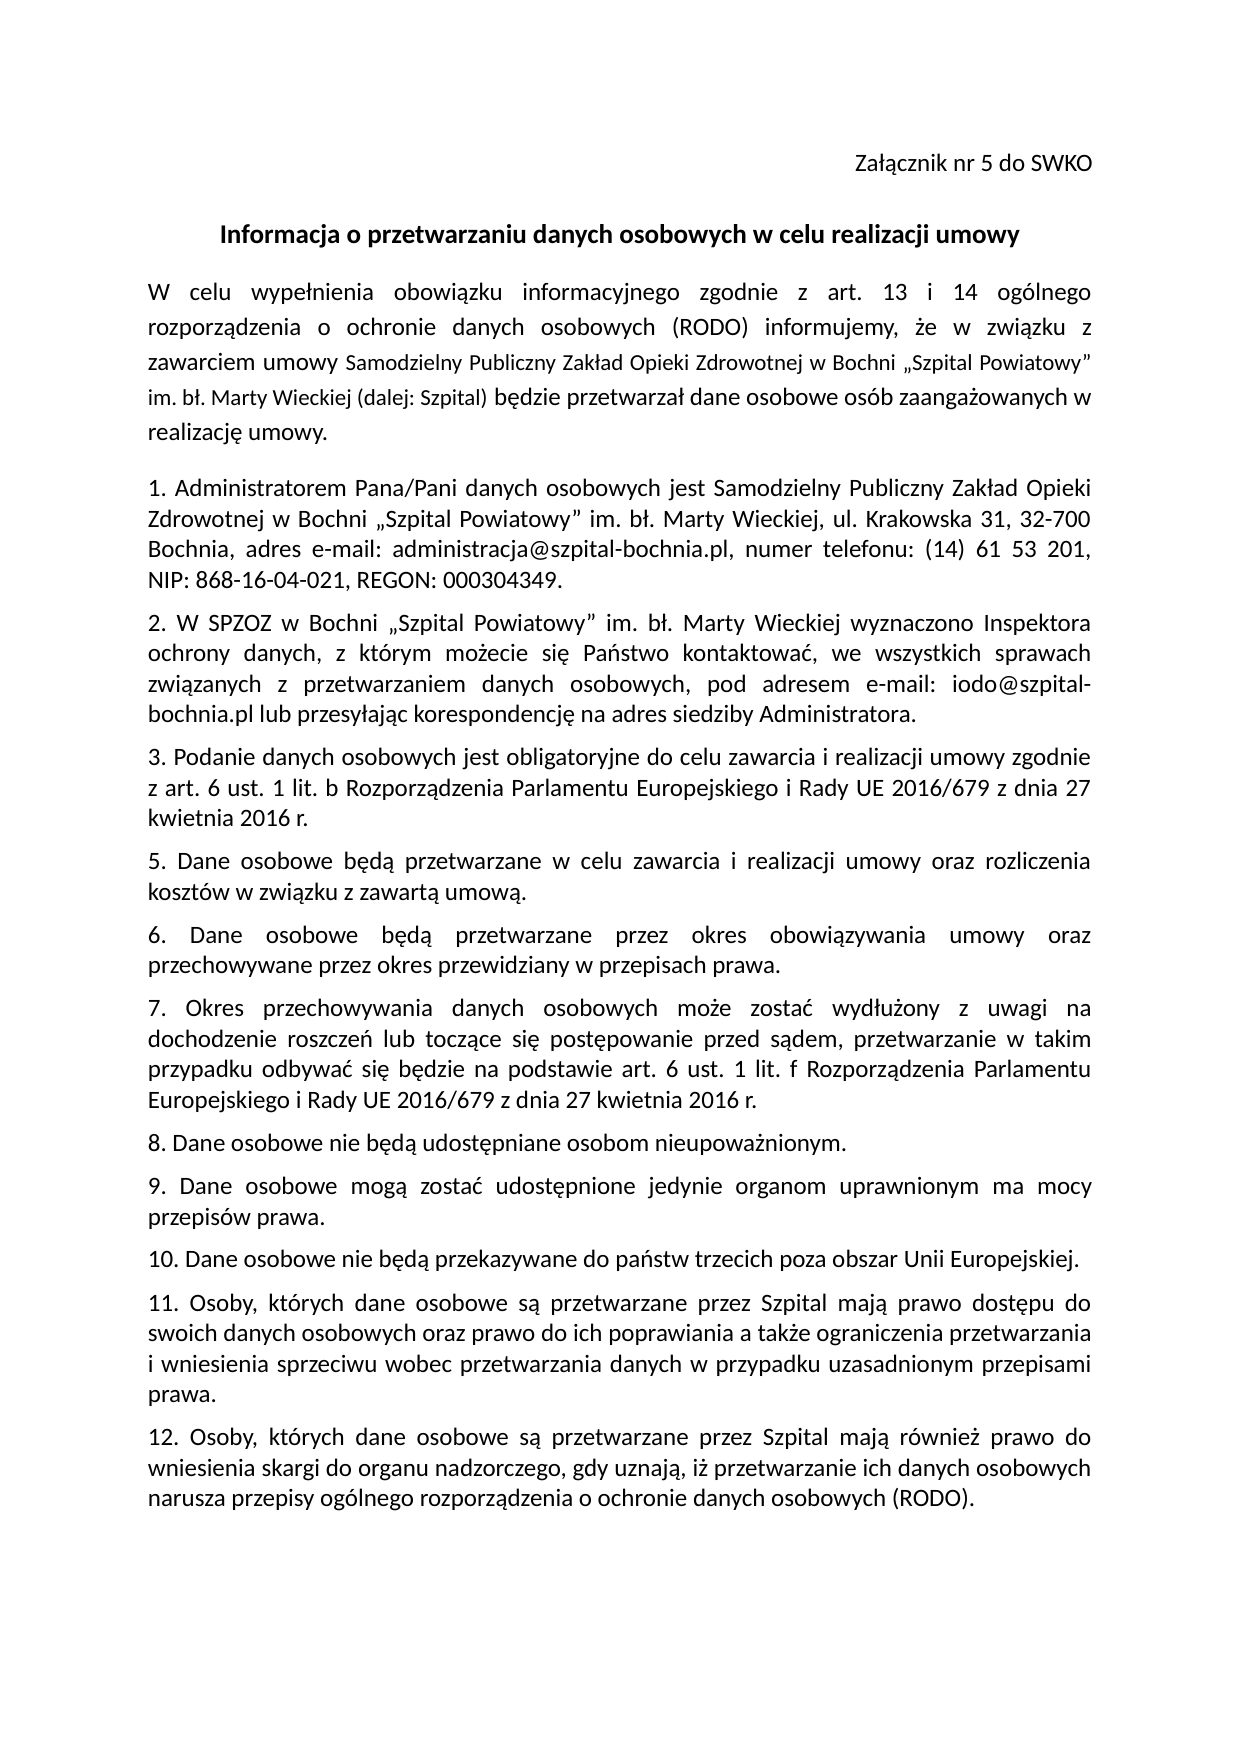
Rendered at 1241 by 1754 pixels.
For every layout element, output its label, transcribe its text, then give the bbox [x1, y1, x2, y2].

text 10. Dane osobowe nie będą przekazywane do państw trzecich poza obszar Unii Europejskiej. [148, 1244, 1093, 1274]
text 5. Dane osobowe będą przetwarzane w celu zawarcia i realizacji umowy oraz rozliczenia kosztów w związku z zawartą umową. [148, 845, 1093, 906]
text 3. Podanie danych osobowych jest obligatoryjne do celu zawarcia i realizacji umowy zgodnie z art. 6 ust. 1 lit. b Rozporządzenia Parlamentu Europejskiego i Rady UE 2016/679 z dnia 27 kwietnia 2016 r. [148, 741, 1093, 833]
text 12. Osoby, których dane osobowe są przetwarzane przez Szpital mają również prawo do wniesienia skargi do organu nadzorczego, gdy uznają, iż przetwarzanie ich danych osobowych narusza przepisy ogólnego rozporządzenia o ochronie danych osobowych (RODO). [148, 1421, 1093, 1513]
text 11. Osoby, których dane osobowe są przetwarzane przez Szpital mają prawo dostępu do swoich danych osobowych oraz prawo do ich poprawiania a także ograniczenia przetwarzania i wniesienia sprzeciwu wobec przetwarzania danych w przypadku uzasadnionym przepisami prawa. [148, 1287, 1093, 1409]
text 7. Okres przechowywania danych osobowych może zostać wydłużony z uwagi na dochodzenie roszczeń lub toczące się postępowanie przed sądem, przetwarzanie w takim przypadku odbywać się będzie na podstawie art. 6 ust. 1 lit. f Rozporządzenia Parlamentu Europejskiego i Rady UE 2016/679 z dnia 27 kwietnia 2016 r. [148, 992, 1093, 1114]
text 2. W SPZOZ w Bochni „Szpital Powiatowy” im. bł. Marty Wieckiej wyznaczono Inspektora ochrony danych, z którym możecie się Państwo kontaktować, we wszystkich sprawach związanych z przetwarzaniem danych osobowych, pod adresem e-mail: iodo@szpital-bochnia.pl lub przesyłając korespondencję na adres siedziby Administratora. [148, 607, 1093, 729]
text Załącznik nr 5 do SWKO [148, 148, 1093, 178]
text 9. Dane osobowe mogą zostać udostępnione jedynie organom uprawnionym ma mocy przepisów prawa. [148, 1170, 1093, 1231]
text 6. Dane osobowe będą przetwarzane przez okres obowiązywania umowy oraz przechowywane przez okres przewidziany w przepisach prawa. [148, 919, 1093, 980]
text Informacja o przetwarzaniu danych osobowych w celu realizacji umowy [148, 218, 1093, 251]
text 1. Administratorem Pana/Pani danych osobowych jest Samodzielny Publiczny Zakład Opieki Zdrowotnej w Bochni „Szpital Powiatowy” im. bł. Marty Wieckiej, ul. Krakowska 31, 32-700 Bochnia, adres e-mail: administracja@szpital-bochnia.pl, numer telefonu: (14) 61 53 201, NIP: 868-16-04-021, REGON: 000304349. [148, 472, 1093, 594]
text 8. Dane osobowe nie będą udostępniane osobom nieupoważnionym. [148, 1127, 1093, 1158]
text W celu wypełnienia obowiązku informacyjnego zgodnie z art. 13 i 14 ogólnego rozporządzenia o ochronie danych osobowych (RODO) informujemy, że w związku z zawarciem umowy Samodzielny Publiczny Zakład Opieki Zdrowotnej w Bochni „Szpital Powiatowy” im. bł. Marty Wieckiej (dalej: Szpital) będzie przetwarzał dane osobowe osób zaangażowanych w realizację umowy. [148, 276, 1093, 447]
